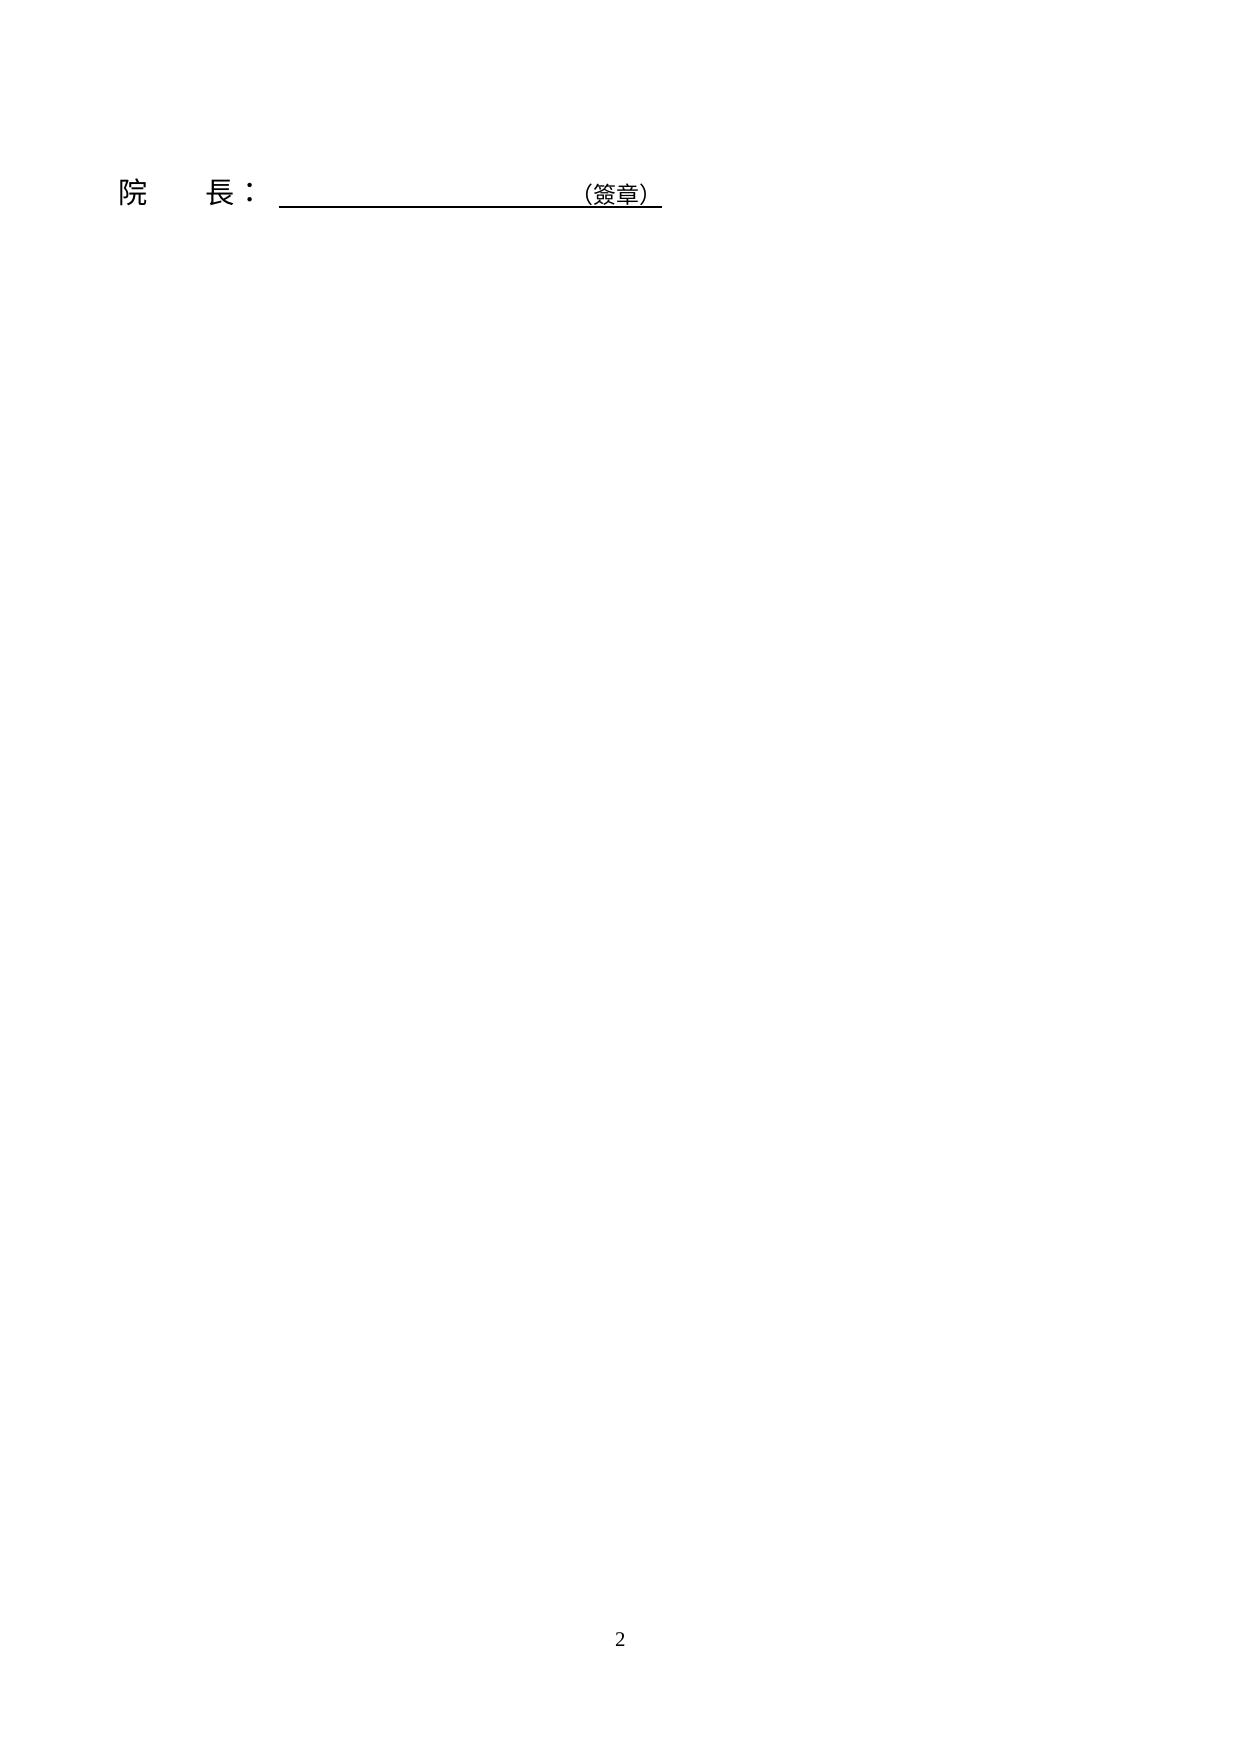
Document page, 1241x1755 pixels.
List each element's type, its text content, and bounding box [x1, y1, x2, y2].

text 院 長： （簽章） [118, 169, 1122, 212]
